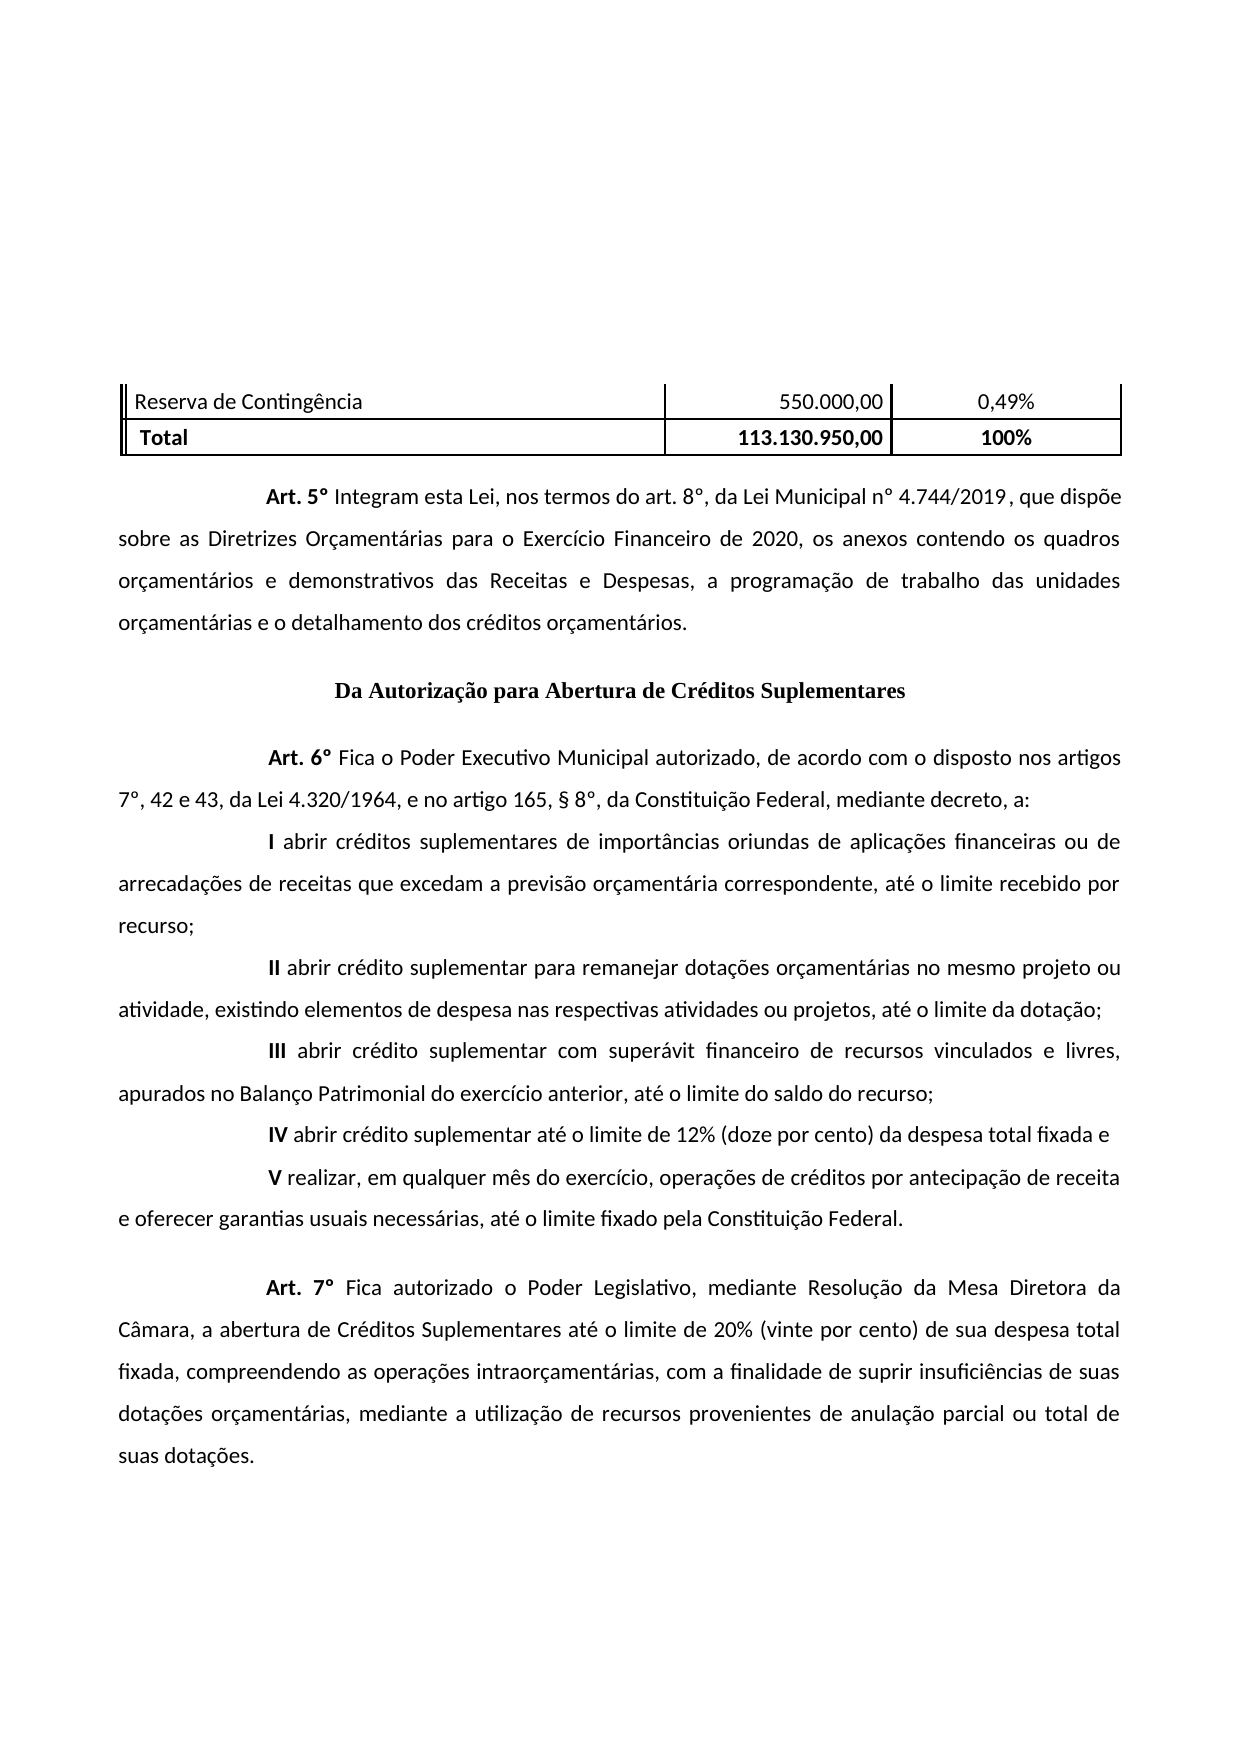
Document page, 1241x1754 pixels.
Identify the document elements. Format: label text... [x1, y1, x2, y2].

text Art. 7º Fica autorizado o Poder Legislativo, mediante Resolução da Mesa Diretora da Câmara, a abertura de Créditos Suplementares até o limite de 20% (vinte por cento) de sua despesa total fixada, compreendendo as operações intraorçamentárias, com a finalidade de suprir insuficiências de suas dotações orçamentárias, mediante a utilização de recursos provenientes de anulação parcial ou total de suas dotações. [118, 1273, 1122, 1469]
table_cell 113.130.950,00 [666, 420, 890, 454]
text Art. 6º Fica o Poder Executivo Municipal autorizado, de acordo com o disposto nos artigos 7º, 42 e 43, da Lei 4.320/1964, e no artigo 165, § 8º, da Constituição Federal, mediante decreto, a: [118, 743, 1122, 813]
table_cell Reserva de Contingência [127, 384, 664, 418]
table_cell 550.000,00 [666, 384, 890, 418]
subtitle Da Autorização para Abertura de Créditos Suplementares [118, 677, 1122, 703]
table_cell 0,49% [893, 384, 1120, 418]
text Art. 5º Integram esta Lei, nos termos do art. 8º, da Lei Municipal nº 4.744/2019, que dispõe sobre as Diretrizes Orçamentárias para o Exercício Financeiro de 2020, os anexos contendo os quadros orçamentários e demonstrativos das Receitas e Despesas, a programação de trabalho das unidades orçamentárias e o detalhamento dos créditos orçamentários. [118, 482, 1122, 636]
table_cell Total [127, 420, 664, 454]
table_cell 100% [893, 420, 1120, 454]
text II abrir crédito suplementar para remanejar dotações orçamentárias no mesmo projeto ou atividade, existindo elementos de despesa nas respectivas atividades ou projetos, até o limite da dotação; [118, 953, 1122, 1023]
text III abrir crédito suplementar com superávit financeiro de recursos vinculados e livres, apurados no Balanço Patrimonial do exercício anterior, até o limite do saldo do recurso; [118, 1037, 1122, 1107]
text V realizar, em qualquer mês do exercício, operações de créditos por antecipação de receita e oferecer garantias usuais necessárias, até o limite fixado pela Constituição Federal. [118, 1163, 1122, 1233]
text I abrir créditos suplementares de importâncias oriundas de aplicações financeiras ou de arrecadações de receitas que excedam a previsão orçamentária correspondente, até o limite recebido por recurso; [118, 827, 1122, 939]
text IV abrir crédito suplementar até o limite de 12% (doze por cento) da despesa total fixada e [118, 1121, 1122, 1149]
